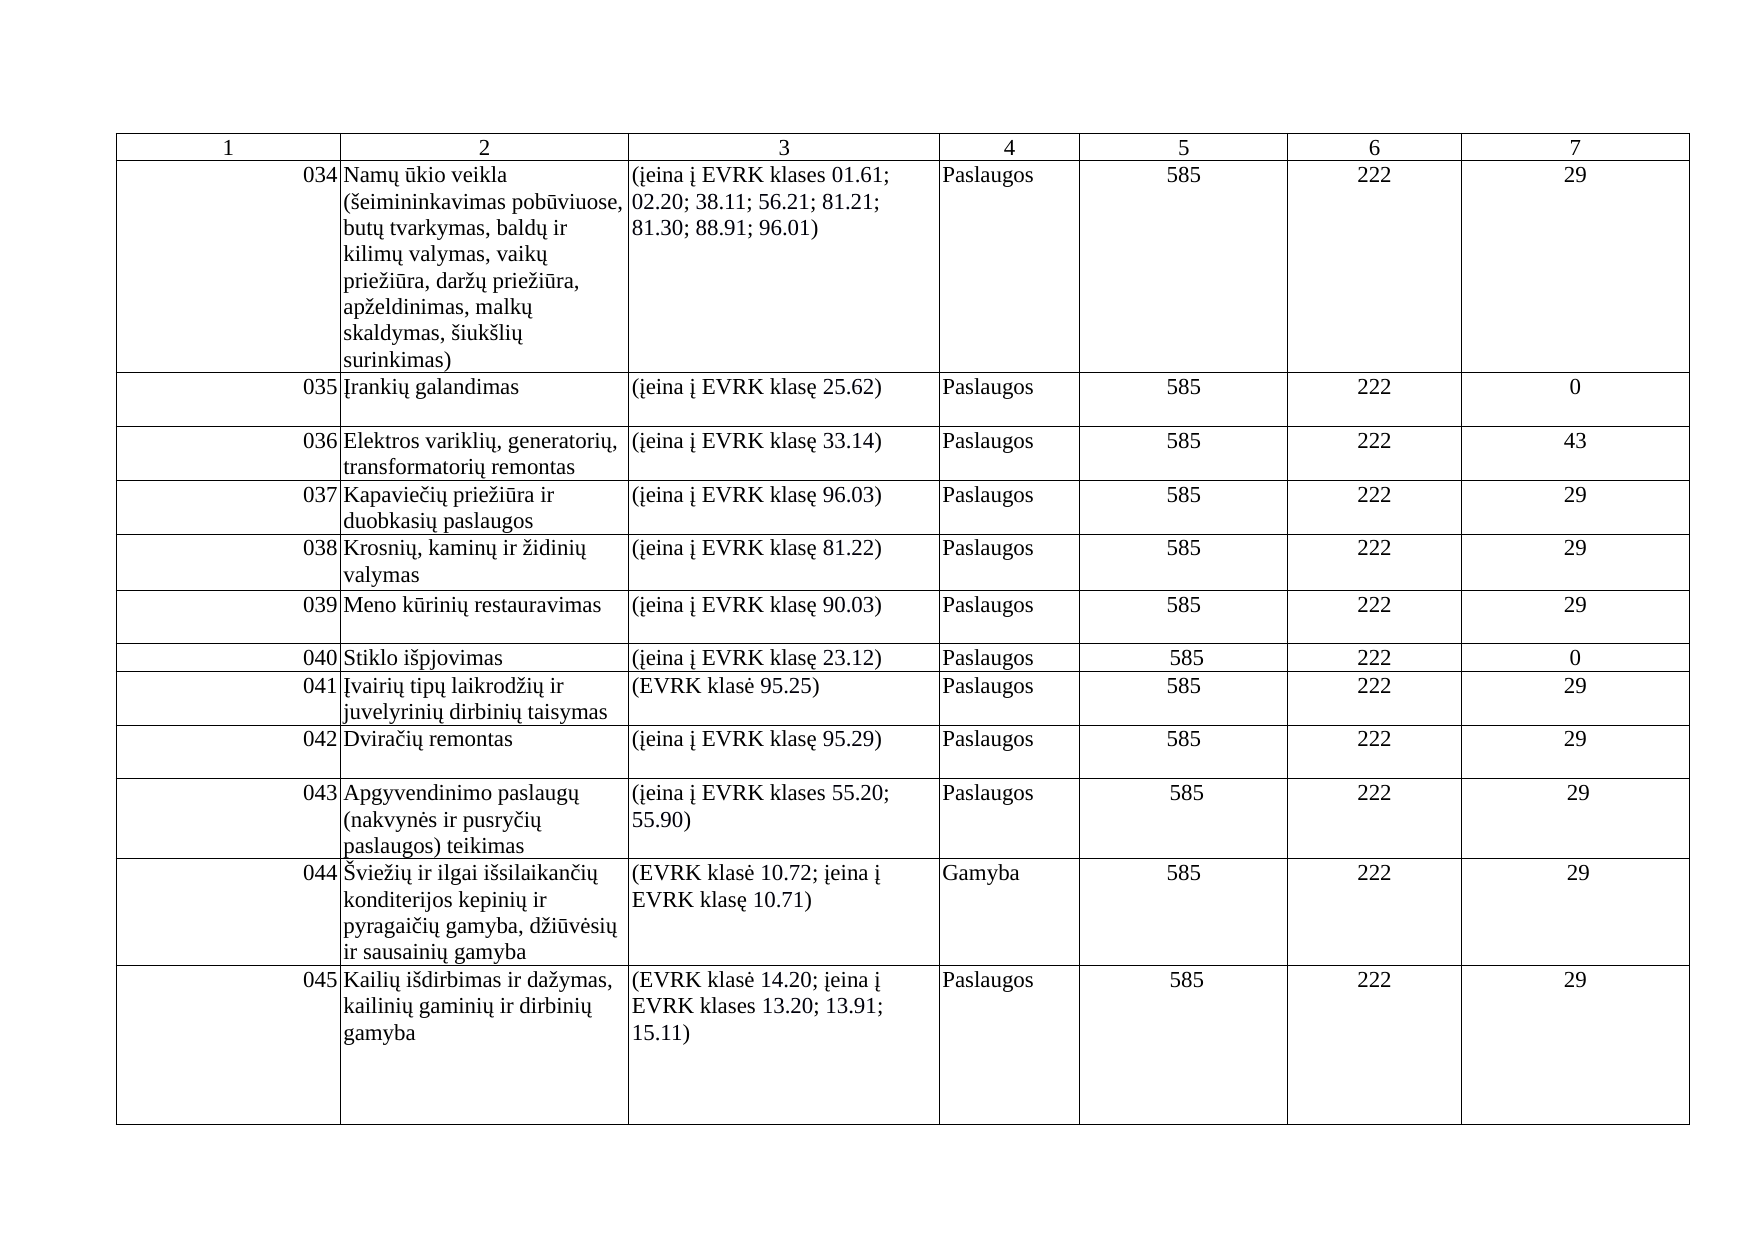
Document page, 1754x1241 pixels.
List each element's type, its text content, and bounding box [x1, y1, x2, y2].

table_cell 1 [117, 134, 340, 160]
table_cell 585 [1080, 161, 1287, 372]
table_cell (įeina į EVRK klasę 23.12) [629, 644, 939, 671]
table_cell 585 [1080, 427, 1287, 480]
table_cell 222 [1288, 859, 1461, 965]
table_cell 29 [1462, 966, 1689, 1124]
table_cell 29 [1462, 726, 1689, 778]
table_cell 0 [1462, 373, 1689, 426]
table_cell 29 [1462, 161, 1689, 372]
table_cell 585 [1080, 373, 1287, 426]
table_cell Kapaviečių priežiūra ir duobkasių paslaugos [341, 481, 628, 533]
table_cell (EVRK klasė 10.72; įeina į EVRK klasę 10.71) [629, 859, 939, 965]
table_cell 585 [1080, 966, 1287, 1124]
table_cell Namų ūkio veikla (šeimininkavimas pobūviuose, butų tvarkymas, baldų ir kilimų valymas, vaikų priežiūra, daržų priežiūra, apželdinimas, malkų skaldymas, šiukšlių surinkimas) [341, 161, 628, 372]
table_cell (įeina į EVRK klases 01.61; 02.20; 38.11; 56.21; 81.21; 81.30; 88.91; 96.01) [629, 161, 939, 372]
table_cell (įeina į EVRK klases 55.20; 55.90) [629, 779, 939, 858]
table_cell (įeina į EVRK klasę 95.29) [629, 726, 939, 778]
table_cell 044 [117, 859, 340, 965]
table_cell 43 [1462, 427, 1689, 480]
table_cell 29 [1462, 591, 1689, 643]
table_cell Meno kūrinių restauravimas [341, 591, 628, 643]
table_cell 585 [1080, 591, 1287, 643]
table_cell 585 [1080, 859, 1287, 965]
table_cell 5 [1080, 134, 1287, 160]
table_cell Paslaugos [940, 535, 1079, 589]
table_cell (įeina į EVRK klasę 25.62) [629, 373, 939, 426]
table_cell 0 [1462, 644, 1689, 671]
table_cell 037 [117, 481, 340, 533]
table_cell 222 [1288, 161, 1461, 372]
table_cell Stiklo išpjovimas [341, 644, 628, 671]
table_cell 041 [117, 672, 340, 724]
table_cell Paslaugos [940, 672, 1079, 724]
table_cell 585 [1080, 779, 1287, 858]
table_cell Šviežių ir ilgai išsilaikančių konditerijos kepinių ir pyragaičių gamyba, džiūvėsių ir sausainių gamyba [341, 859, 628, 965]
table_cell 29 [1462, 672, 1689, 724]
table_cell 29 [1462, 535, 1689, 589]
table_cell 043 [117, 779, 340, 858]
table_cell Paslaugos [940, 591, 1079, 643]
table_cell Paslaugos [940, 779, 1079, 858]
table_cell 034 [117, 161, 340, 372]
table_cell 038 [117, 535, 340, 589]
table_cell Paslaugos [940, 644, 1079, 671]
table_cell 222 [1288, 779, 1461, 858]
table_cell 042 [117, 726, 340, 778]
table_cell 222 [1288, 427, 1461, 480]
table_cell 7 [1462, 134, 1689, 160]
table_cell 045 [117, 966, 340, 1124]
table_cell (įeina į EVRK klasę 81.22) [629, 535, 939, 589]
table_cell 6 [1288, 134, 1461, 160]
table_cell 222 [1288, 535, 1461, 589]
table_cell 040 [117, 644, 340, 671]
table_cell 222 [1288, 644, 1461, 671]
table_cell Paslaugos [940, 373, 1079, 426]
table_cell 4 [940, 134, 1079, 160]
table_cell Apgyvendinimo paslaugų (nakvynės ir pusryčių paslaugos) teikimas [341, 779, 628, 858]
table_cell 2 [341, 134, 628, 160]
table_cell 222 [1288, 966, 1461, 1124]
table_cell Krosnių, kaminų ir židinių valymas [341, 535, 628, 589]
table_cell Įrankių galandimas [341, 373, 628, 426]
table_cell Elektros variklių, generatorių, transformatorių remontas [341, 427, 628, 480]
table_cell 29 [1462, 779, 1689, 858]
table_cell (įeina į EVRK klasę 33.14) [629, 427, 939, 480]
table_cell Paslaugos [940, 481, 1079, 533]
table_cell Dviračių remontas [341, 726, 628, 778]
table_cell 585 [1080, 644, 1287, 671]
table_cell 222 [1288, 726, 1461, 778]
table_cell Paslaugos [940, 726, 1079, 778]
table_cell Gamyba [940, 859, 1079, 965]
table_cell 585 [1080, 481, 1287, 533]
table_cell 035 [117, 373, 340, 426]
table_cell 585 [1080, 726, 1287, 778]
table_cell 29 [1462, 859, 1689, 965]
table_cell 585 [1080, 535, 1287, 589]
table_cell 036 [117, 427, 340, 480]
table_cell 29 [1462, 481, 1689, 533]
table_cell 222 [1288, 591, 1461, 643]
table_cell (įeina į EVRK klasę 90.03) [629, 591, 939, 643]
table_cell Įvairių tipų laikrodžių ir juvelyrinių dirbinių taisymas [341, 672, 628, 724]
table_cell Paslaugos [940, 161, 1079, 372]
table_cell Kailių išdirbimas ir dažymas, kailinių gaminių ir dirbinių gamyba [341, 966, 628, 1124]
table_cell 3 [629, 134, 939, 160]
table_cell (EVRK klasė 95.25) [629, 672, 939, 724]
table_cell 585 [1080, 672, 1287, 724]
table_cell 222 [1288, 481, 1461, 533]
table_cell (EVRK klasė 14.20; įeina į EVRK klases 13.20; 13.91; 15.11) [629, 966, 939, 1124]
table_cell Paslaugos [940, 427, 1079, 480]
table_cell 222 [1288, 672, 1461, 724]
table_cell 222 [1288, 373, 1461, 426]
table_cell (įeina į EVRK klasę 96.03) [629, 481, 939, 533]
table_cell 039 [117, 591, 340, 643]
table_cell Paslaugos [940, 966, 1079, 1124]
